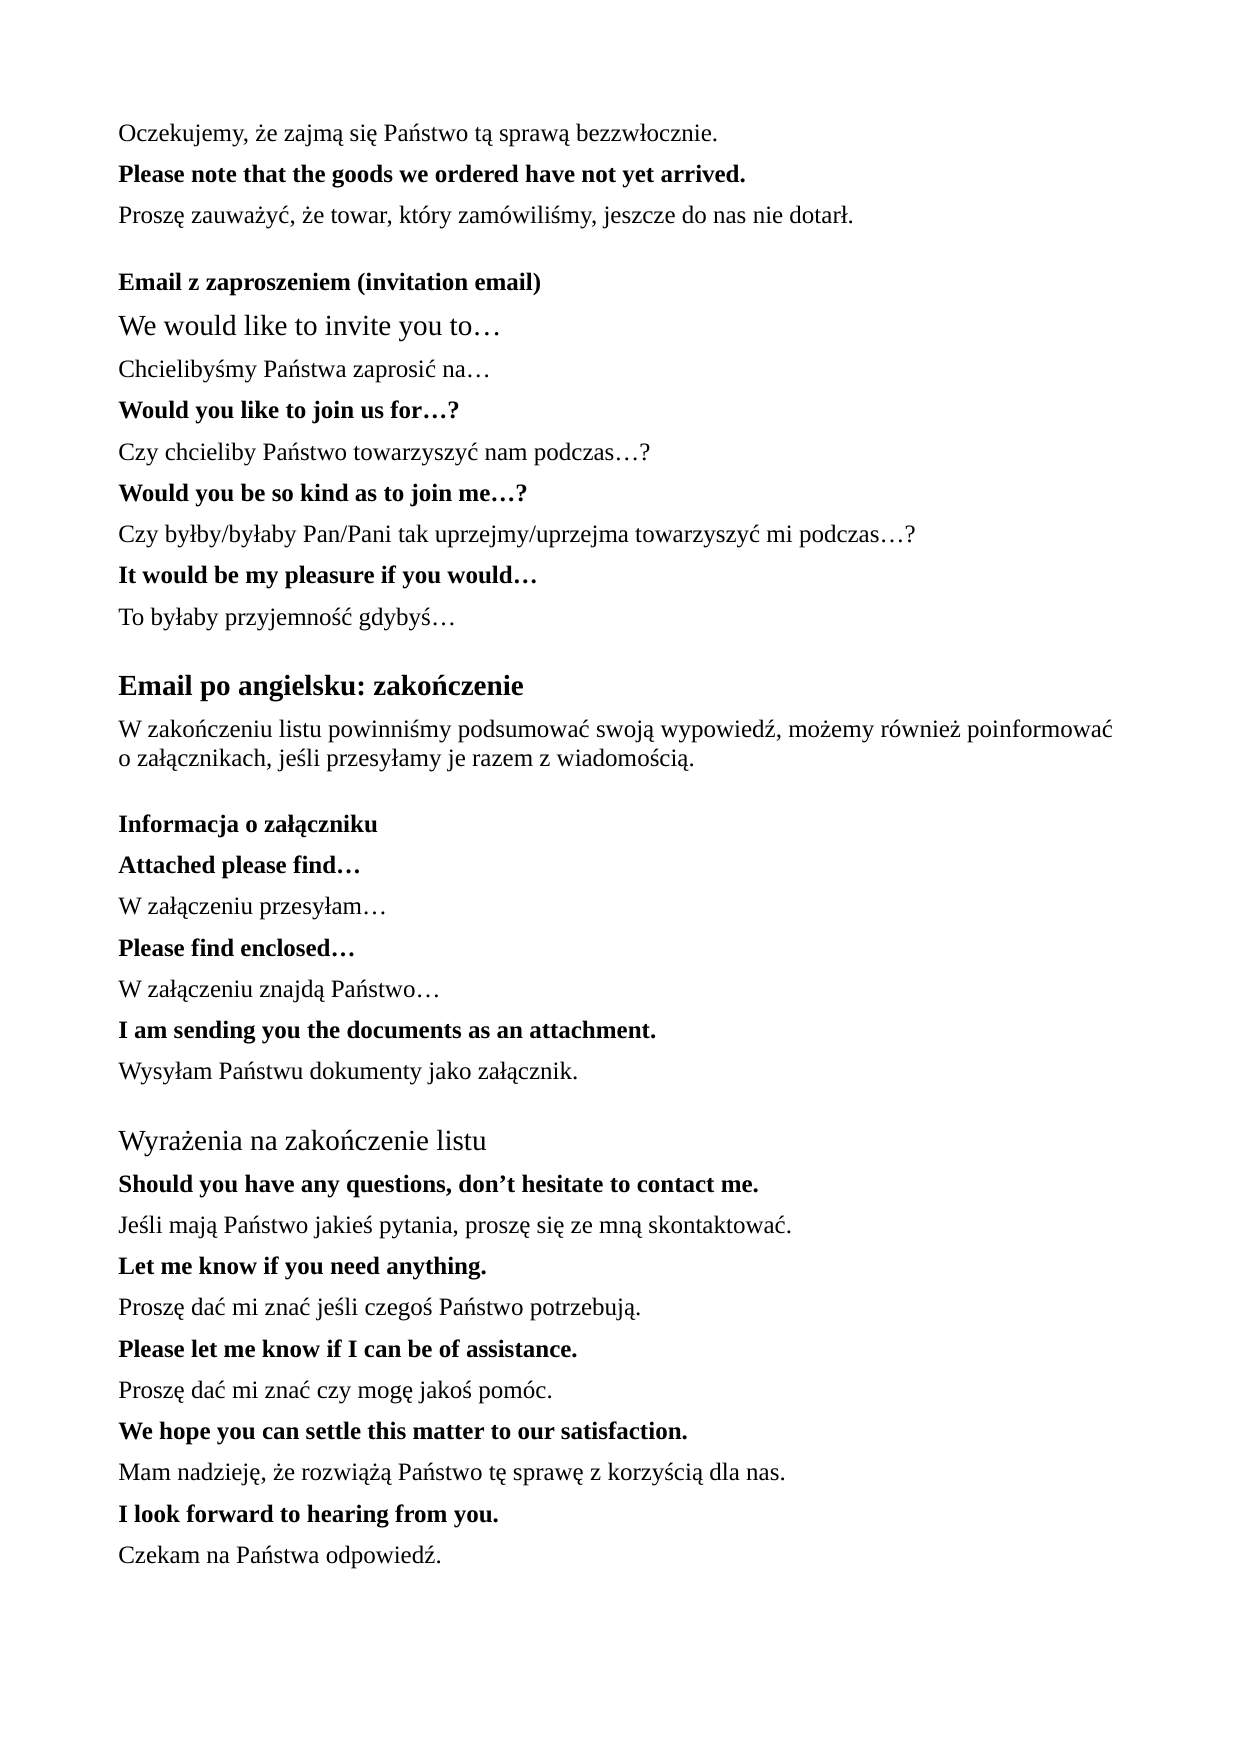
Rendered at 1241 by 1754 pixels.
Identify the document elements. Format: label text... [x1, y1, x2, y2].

text Oczekujemy, że zajmą się Państwo tą sprawą bezzwłocznie. [118, 118, 1122, 147]
text It would be my pleasure if you would… [118, 560, 1122, 589]
text Please let me know if I can be of assistance. [118, 1334, 1122, 1362]
text W zakończeniu listu powinniśmy podsumować swoją wypowiedź, możemy również poinformować o załącznikach, jeśli przesyłamy je razem z wiadomością. [118, 714, 1122, 771]
text I am sending you the documents as an attachment. [118, 1015, 1122, 1044]
text We would like to invite you to… [118, 308, 1122, 342]
text We hope you can settle this matter to our satisfaction. [118, 1416, 1122, 1445]
text Would you be so kind as to join me…? [118, 478, 1122, 507]
text Attached please find… [118, 850, 1122, 879]
subtitle Email z zaproszeniem (invitation email) [118, 267, 1122, 296]
text Jeśli mają Państwo jakieś pytania, proszę się ze mną skontaktować. [118, 1210, 1122, 1239]
text W załączeniu znajdą Państwo… [118, 974, 1122, 1003]
text Czekam na Państwa odpowiedź. [118, 1540, 1122, 1569]
subtitle Email po angielsku: zakończenie [118, 668, 1122, 701]
text Chcielibyśmy Państwa zaprosić na… [118, 354, 1122, 383]
text Czy chcieliby Państwo towarzyszyć nam podczas…? [118, 437, 1122, 465]
text Would you like to join us for…? [118, 395, 1122, 424]
text Proszę zauważyć, że towar, który zamówiliśmy, jeszcze do nas nie dotarł. [118, 201, 1122, 229]
text To byłaby przyjemność gdybyś… [118, 602, 1122, 630]
text Proszę dać mi znać czy mogę jakoś pomóc. [118, 1375, 1122, 1404]
text Proszę dać mi znać jeśli czegoś Państwo potrzebują. [118, 1292, 1122, 1321]
text I look forward to hearing from you. [118, 1499, 1122, 1527]
text Please note that the goods we ordered have not yet arrived. [118, 159, 1122, 188]
text Let me know if you need anything. [118, 1251, 1122, 1280]
text Should you have any questions, don’t hesitate to contact me. [118, 1169, 1122, 1197]
text Mam nadzieję, że rozwiążą Państwo tę sprawę z korzyścią dla nas. [118, 1457, 1122, 1486]
text Wysyłam Państwu dokumenty jako załącznik. [118, 1056, 1122, 1085]
text Czy byłby/byłaby Pan/Pani tak uprzejmy/uprzejma towarzyszyć mi podczas…? [118, 519, 1122, 548]
text W załączeniu przesyłam… [118, 891, 1122, 920]
text Please find enclosed… [118, 933, 1122, 961]
subtitle Informacja o załączniku [118, 809, 1122, 838]
subtitle Wyrażenia na zakończenie listu [118, 1123, 1122, 1156]
